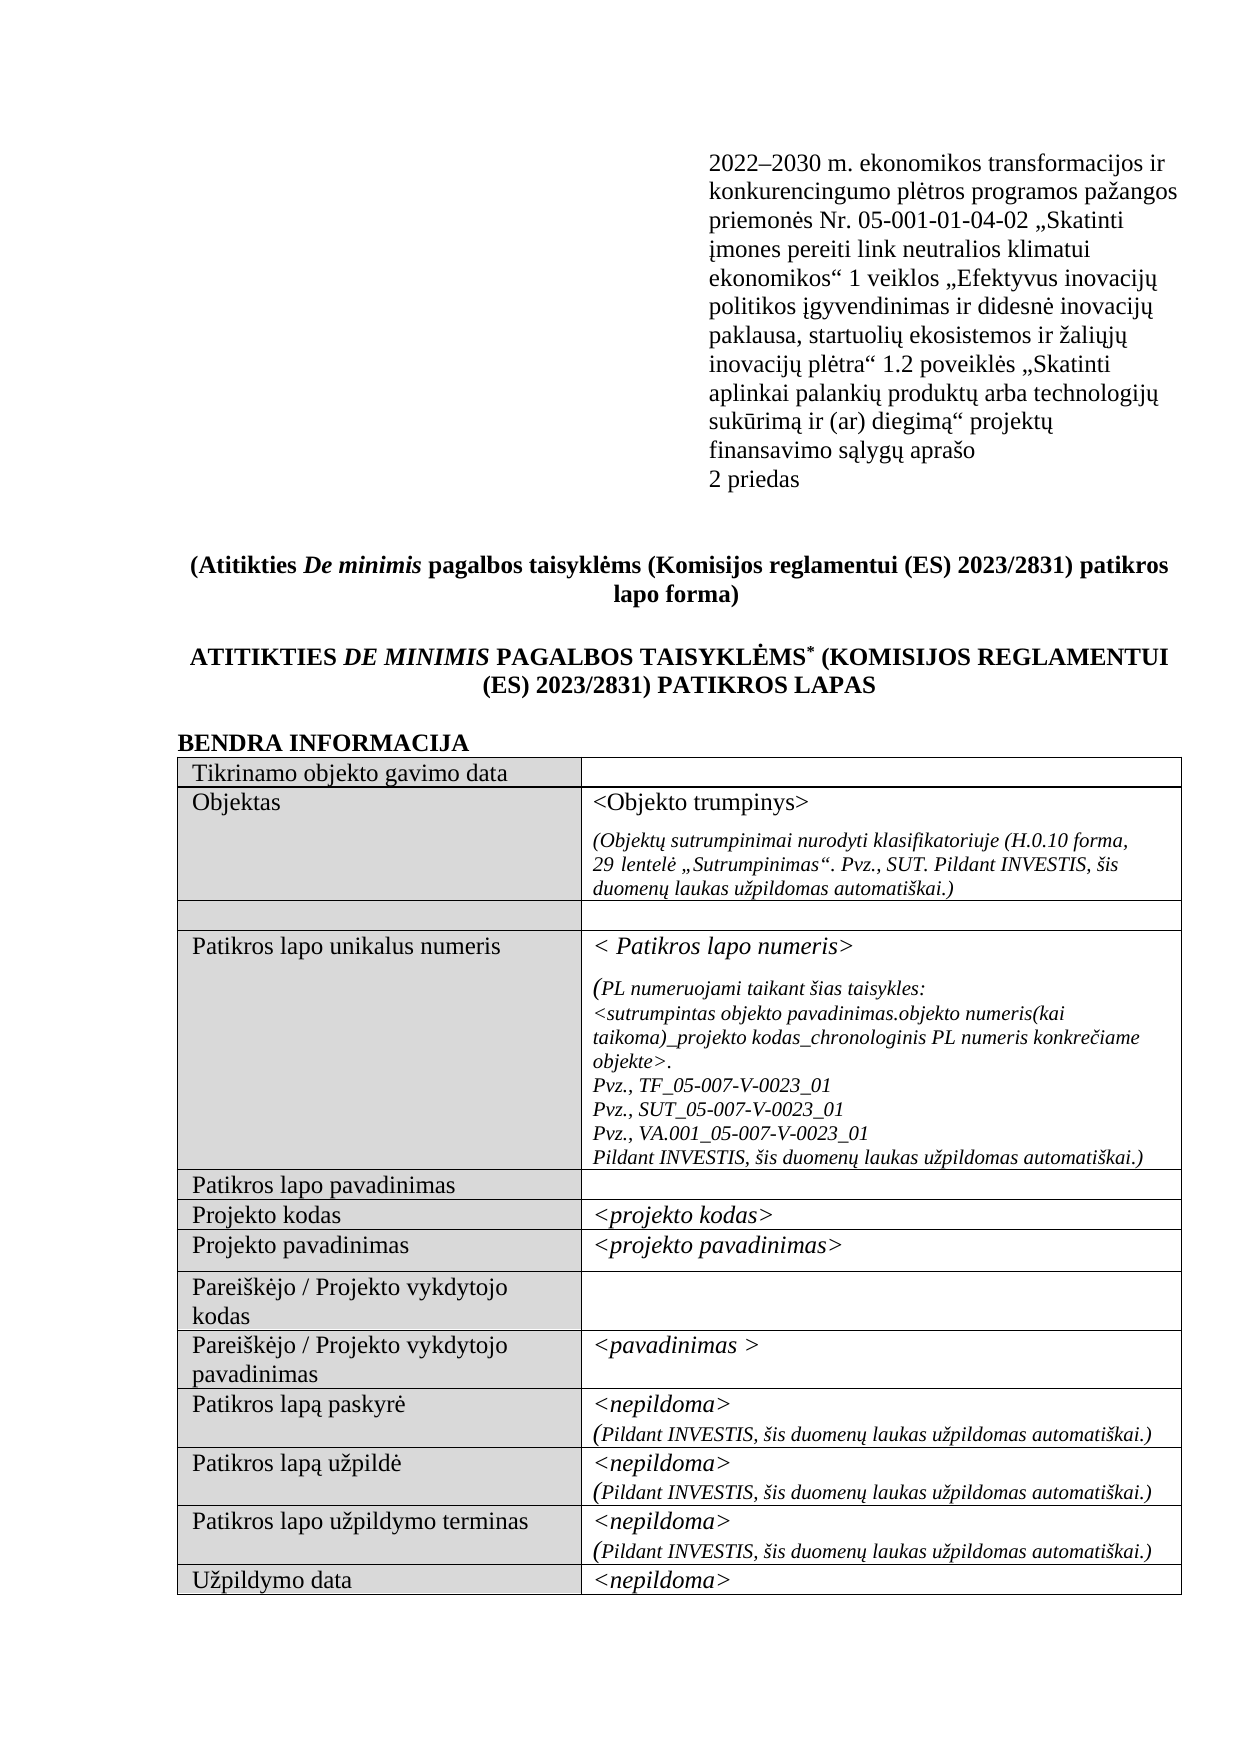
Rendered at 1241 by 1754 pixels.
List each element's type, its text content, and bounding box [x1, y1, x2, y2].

text BENDRA INFORMACIJA [177, 728, 1181, 757]
table_cell Patikros lapo pavadinimas [178, 1170, 581, 1199]
table_cell <nepildoma> (Pildant INVESTIS, šis duomenų laukas užpildomas automatiškai.) [582, 1506, 1181, 1564]
table_cell <nepildoma> (Pildant INVESTIS, šis duomenų laukas užpildomas automatiškai.) [582, 1389, 1181, 1447]
table_cell <nepildoma> [582, 1565, 1181, 1593]
table_cell <projekto pavadinimas> [582, 1230, 1181, 1271]
table_cell <nepildoma> (Pildant INVESTIS, šis duomenų laukas užpildomas automatiškai.) [582, 1448, 1181, 1505]
text (Atitikties De minimis pagalbos taisyklėms (Komisijos reglamentui (ES) 2023/2831) patikros lapo forma) [177, 550, 1181, 608]
table_cell <projekto kodas> [582, 1200, 1181, 1229]
table_header [582, 758, 1181, 786]
table_cell Patikros lapo užpildymo terminas [178, 1506, 581, 1564]
table_cell <Objekto trumpinys> (Objektų sutrumpinimai nurodyti klasifikatoriuje (H.0.10 forma, 29 lentelė „Sutrumpinimas“. Pvz., SUT. Pildant INVESTIS, šis duomenų laukas užpildomas automatiškai.) [582, 788, 1181, 900]
table_cell <pavadinimas > [582, 1331, 1181, 1388]
table_cell Projekto pavadinimas [178, 1230, 581, 1271]
table_cell < Patikros lapo numeris> (PL numeruojami taikant šias taisykles: <sutrumpintas objekto pavadinimas.objekto numeris(kai taikoma)_projekto kodas_chronologinis PL numeris konkrečiame objekte>. Pvz., TF_05-007-V-0023_01 Pvz., SUT_05-007-V-0023_01 Pvz., VA.001_05-007-V-0023_01 Pildant INVESTIS, šis duomenų laukas užpildomas automatiškai.) [582, 931, 1181, 1169]
table_cell Patikros lapą užpildė [178, 1448, 581, 1505]
table_cell Pareiškėjo / Projekto vykdytojo kodas [178, 1272, 581, 1329]
text 2022–2030 m. ekonomikos transformacijos ir konkurencingumo plėtros programos pažangos priemonės Nr. 05-001-01-04-02 „Skatinti įmones pereiti link neutralios klimatui ekonomikos“ 1 veiklos „Efektyvus inovacijų politikos įgyvendinimas ir didesnė inovacijų paklausa, startuolių ekosistemos ir žaliųjų inovacijų plėtra“ 1.2 poveiklės „Skatinti aplinkai palankių produktų arba technologijų sukūrimą ir (ar) diegimą“ projektų finansavimo sąlygų aprašo [709, 148, 1181, 464]
table_cell Užpildymo data [178, 1565, 581, 1593]
table_cell Pareiškėjo / Projekto vykdytojo pavadinimas [178, 1331, 581, 1388]
table_cell Patikros lapą paskyrė [178, 1389, 581, 1447]
table_cell [178, 901, 581, 930]
table_cell Objektas [178, 788, 581, 900]
table_cell Projekto kodas [178, 1200, 581, 1229]
table_cell [582, 1170, 1181, 1199]
table_cell [582, 1272, 1181, 1329]
table_cell [582, 901, 1181, 930]
text ATITIKTIES DE MINIMIS PAGALBOS TAISYKLĖMS* (KOMISIJOS REGLAMENTUI (ES) 2023/2831) PATIKROS LAPAS [177, 642, 1181, 699]
table_header Tikrinamo objekto gavimo data [178, 758, 581, 786]
text 2 priedas [709, 464, 1181, 493]
table_cell Patikros lapo unikalus numeris [178, 931, 581, 1169]
